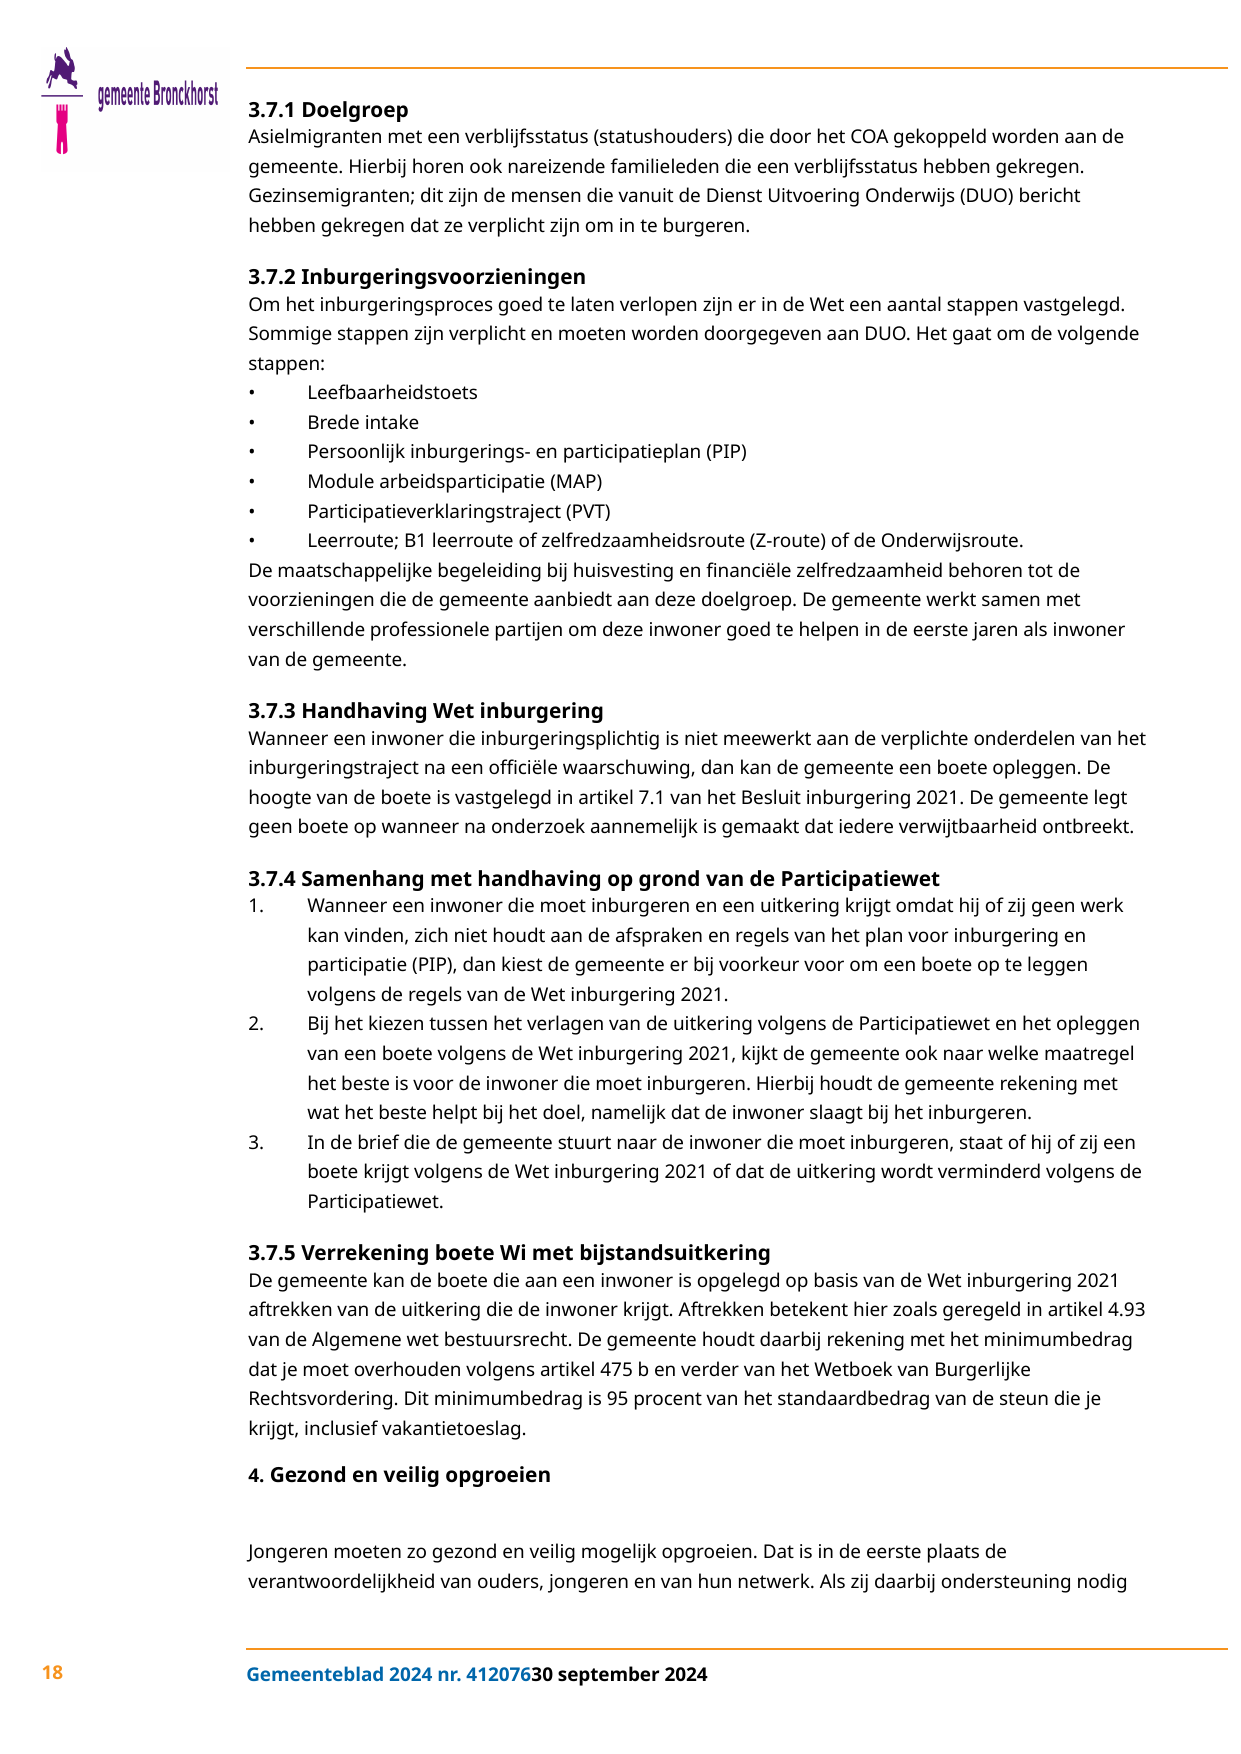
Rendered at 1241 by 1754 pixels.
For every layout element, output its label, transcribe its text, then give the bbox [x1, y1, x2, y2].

list Leerroute; B1 leerroute of zelfredzaamheidsroute (Z-route) of de Onderwijsroute. [248, 527, 1152, 553]
list In de brief die de gemeente stuurt naar de inwoner die moet inburgeren, staat of hij of zij een boete krijgt volgens de Wet inburgering 2021 of dat de uitkering wordt verminderd volgens de Participatiewet. [248, 1129, 1152, 1214]
text 3.7.5 Verrekening boete Wi met bijstandsuitkering [248, 1238, 1152, 1267]
text De maatschappelijke begeleiding bij huisvesting en financiële zelfredzaamheid behoren tot de voorzieningen die de gemeente aanbiedt aan deze doelgroep. De gemeente werkt samen met verschillende professionele partijen om deze inwoner goed te helpen in de eerste jaren als inwoner van de gemeente. [248, 557, 1152, 672]
text Asielmigranten met een verblijfsstatus (statushouders) die door het COA gekoppeld worden aan de gemeente. Hierbij horen ook nareizende familieleden die een verblijfsstatus hebben gekregen. Gezinsemigranten; dit zijn de mensen die vanuit de Dienst Uitvoering Onderwijs (DUO) bericht hebben gekregen dat ze verplicht zijn om in te burgeren. [248, 123, 1152, 238]
list Participatieverklaringstraject (PVT) [248, 498, 1152, 524]
text Om het inburgeringsproces goed te laten verlopen zijn er in de Wet een aantal stappen vastgelegd. Sommige stappen zijn verplicht en moeten worden doorgegeven aan DUO. Het gaat om de volgende stappen: [248, 291, 1152, 376]
list Persoonlijk inburgerings- en participatieplan (PIP) [248, 439, 1152, 464]
list Module arbeidsparticipatie (MAP) [248, 468, 1152, 494]
list Leefbaarheidstoets [248, 379, 1152, 405]
text 3.7.4 Samenhang met handhaving op grond van de Participatiewet [248, 864, 1152, 892]
list Wanneer een inwoner die moet inburgeren en een uitkering krijgt omdat hij of zij geen werk kan vinden, zich niet houdt aan de afspraken en regels van het plan voor inburgering en participatie (PIP), dan kiest de gemeente er bij voorkeur voor om een boete op te leggen volgens de regels van de Wet inburgering 2021. [248, 892, 1152, 1007]
text 3.7.3 Handhaving Wet inburgering [248, 696, 1152, 725]
picture [41, 47, 231, 172]
text De gemeente kan de boete die aan een inwoner is opgelegd op basis van de Wet inburgering 2021 aftrekken van de uitkering die de inwoner krijgt. Aftrekken betekent hier zoals geregeld in artikel 4.93 van de Algemene wet bestuursrecht. De gemeente houdt daarbij rekening met het minimumbedrag dat je moet overhouden volgens artikel 475 b en verder van het Wetboek van Burgerlijke Rechtsvordering. Dit minimumbedrag is 95 procent van het standaardbedrag van de steun die je krijgt, inclusief vakantietoeslag. [248, 1267, 1152, 1441]
text Wanneer een inwoner die inburgeringsplichtig is niet meewerkt aan de verplichte onderdelen van het inburgeringstraject na een officiële waarschuwing, dan kan de gemeente een boete opleggen. De hoogte van de boete is vastgelegd in artikel 7.1 van het Besluit inburgering 2021. De gemeente legt geen boete op wanneer na onderzoek aannemelijk is gemaakt dat iedere verwijtbaarheid ontbreekt. [248, 725, 1152, 839]
list Bij het kiezen tussen het verlagen van de uitkering volgens de Participatiewet en het opleggen van een boete volgens de Wet inburgering 2021, kijkt de gemeente ook naar welke maatregel het beste is voor de inwoner die moet inburgeren. Hierbij houdt de gemeente rekening met wat het beste helpt bij het doel, namelijk dat de inwoner slaagt bij het inburgeren. [248, 1011, 1152, 1125]
text 4. Gezond en veilig opgroeien [248, 1461, 1152, 1489]
list Brede intake [248, 409, 1152, 435]
text 3.7.1 Doelgroep [248, 95, 1152, 123]
text Jongeren moeten zo gezond en veilig mogelijk opgroeien. Dat is in de eerste plaats de verantwoordelijkheid van ouders, jongeren en van hun netwerk. Als zij daarbij ondersteuning nodig [248, 1538, 1152, 1593]
text 3.7.2 Inburgeringsvoorzieningen [248, 262, 1152, 291]
